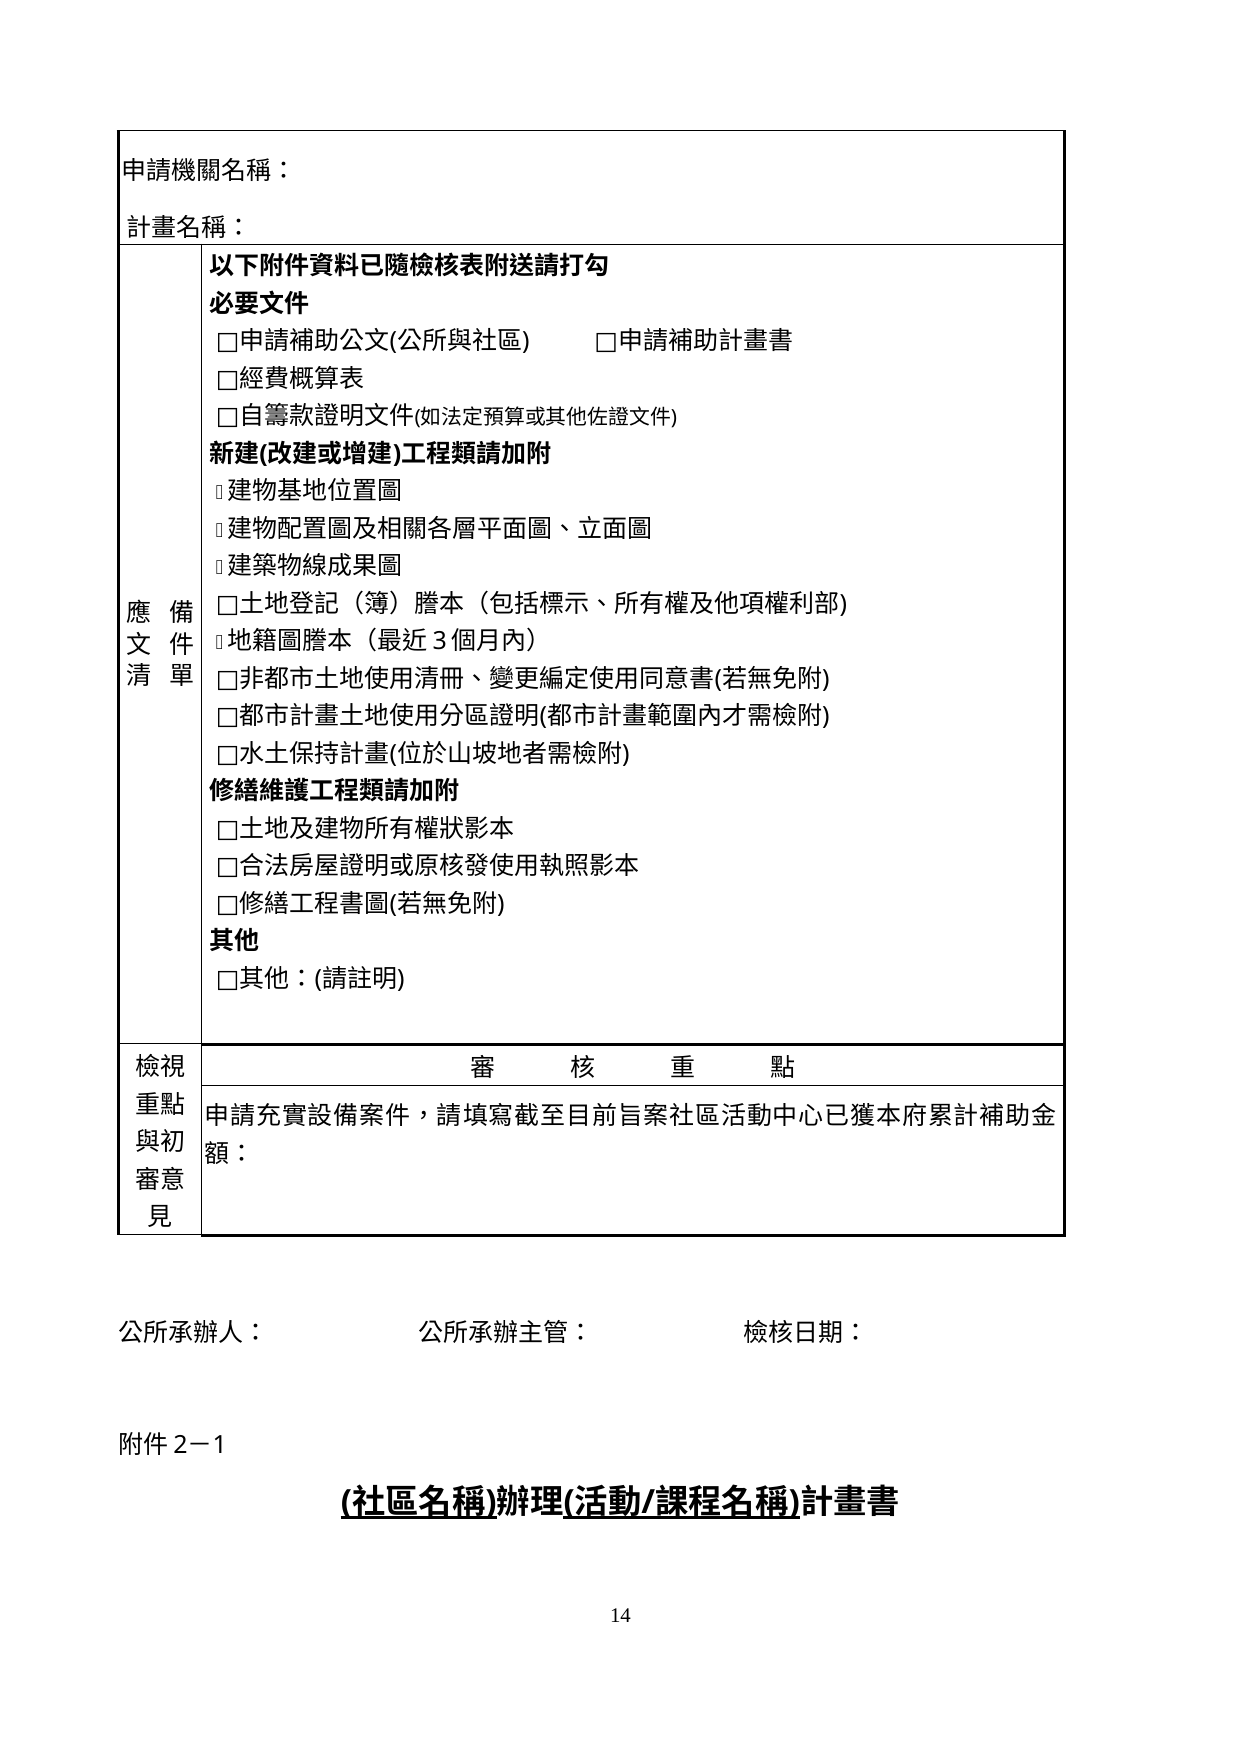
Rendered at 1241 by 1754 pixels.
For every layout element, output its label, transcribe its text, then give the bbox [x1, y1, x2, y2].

text 公所承辦人： 公所承辦主管： 檢核日期： [118, 1312, 1122, 1349]
table_cell 申請充實設備案件，請填寫截至目前旨案社區活動中心已獲本府累計補助金額： [202, 1086, 1063, 1233]
table_cell 申請機關名稱： 計畫名稱： [120, 131, 1063, 243]
text (社區名稱)辦理(活動/課程名稱)計畫書 [118, 1462, 1122, 1537]
table_cell 檢視重點與初審意見 [120, 1044, 201, 1233]
table_cell 審 核 重 點 [202, 1046, 1063, 1085]
table_cell 應備 文件 清單 [120, 245, 201, 1043]
table_cell 以下附件資料已隨檢核表附送請打勾 必要文件 □申請補助公文(公所與社區) □申請補助計畫書 □經費概算表 □自籌款證明文件(如法定預算或其他佐證文件) 新建(改建或增建)工程類請加附 c建物基地位置圖 c建物配置圖及相關各層平面圖、立面圖 c建築物線成果圖 □土地登記（簿）謄本（包括標示、所有權及他項權利部) c地籍圖謄本（最近3個月內） □非都市土地使用清冊、變更編定使用同意書(若無免附) □都市計畫土地使用分區證明(都市計畫範圍內才需檢附) □水土保持計畫(位於山坡地者需檢附) 修繕維護工程類請加附 □土地及建物所有權狀影本 □合法房屋證明或原核發使用執照影本 □修繕工程書圖(若無免附) 其他 □其他：(請註明) [202, 245, 1063, 1043]
text 附件2－1 [118, 1424, 1122, 1462]
table_header [115, 130, 1179, 1274]
